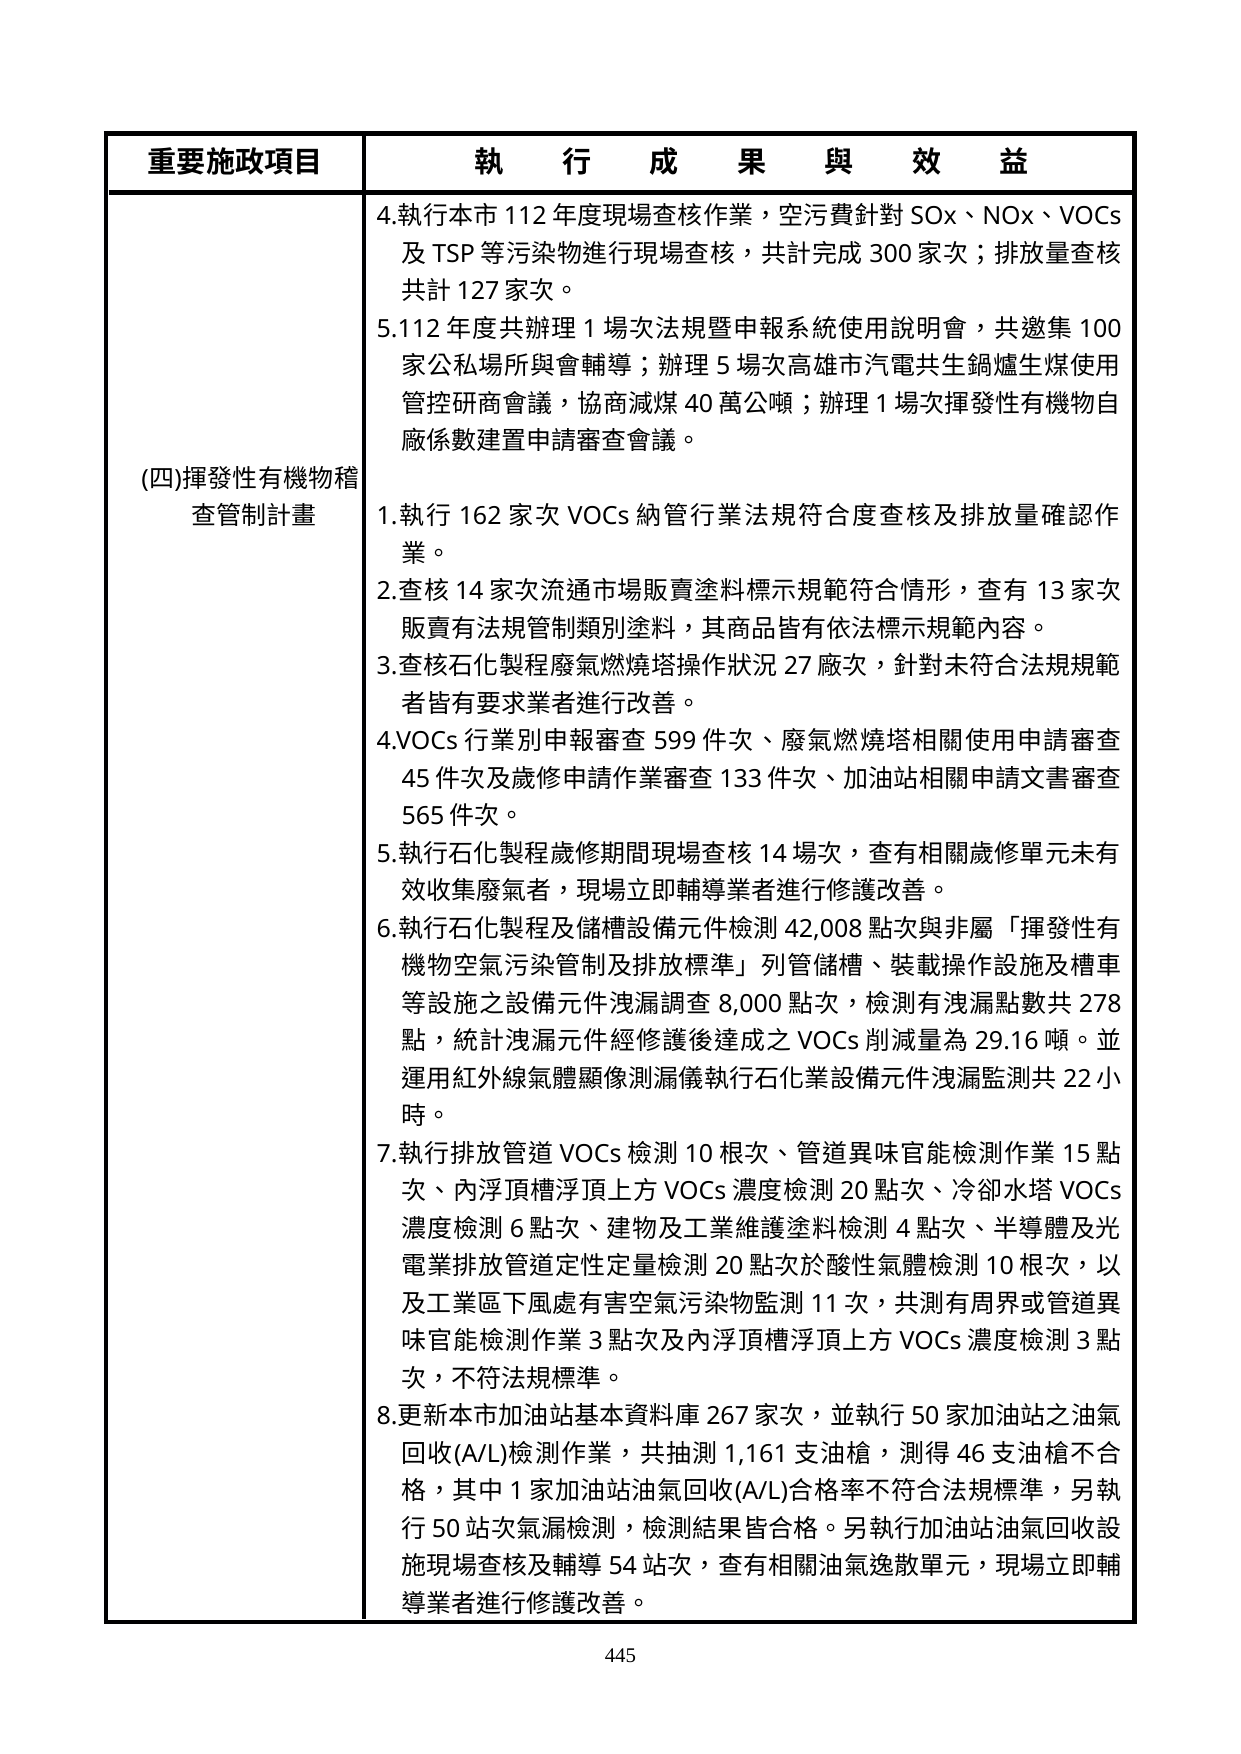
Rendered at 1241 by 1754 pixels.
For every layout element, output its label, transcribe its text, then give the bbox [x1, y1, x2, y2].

table_cell (四)揮發性有機物稽查管制計畫 [108, 191, 362, 1619]
table_header 執 行 成 果 與 效 益 [366, 136, 1132, 190]
table_cell 4.執行本市112年度現場查核作業，空污費針對SOx、NOx、VOCs及TSP等污染物進行現場查核，共計完成300家次；排放量查核共計127家次。 5.112年度共辦理1場次法規暨申報系統使用說明會，共邀集100家公私場所與會輔導；辦理5場次高雄市汽電共生鍋爐生煤使用管控研商會議，協商減煤40萬公噸；辦理1場次揮發性有機物自廠係數建置申請審查會議。 1.執行162家次VOCs納管行業法規符合度查核及排放量確認作業。 2.查核14家次流通市場販賣塗料標示規範符合情形，查有13家次販賣有法規管制類別塗料，其商品皆有依法標示規範內容。 3.查核石化製程廢氣燃燒塔操作狀況27廠次，針對未符合法規規範者皆有要求業者進行改善。 4.VOCs行業別申報審查599件次、廢氣燃燒塔相關使用申請審查45件次及歲修申請作業審查133件次、加油站相關申請文書審查565件次。 5.執行石化製程歲修期間現場查核14場次，查有相關歲修單元未有效收集廢氣者，現場立即輔導業者進行修護改善。 6.執行石化製程及儲槽設備元件檢測42,008點次與非屬「揮發性有機物空氣污染管制及排放標準」列管儲槽、裝載操作設施及槽車等設施之設備元件洩漏調查8,000點次，檢測有洩漏點數共278點，統計洩漏元件經修護後達成之VOCs削減量為29.16噸。並運用紅外線氣體顯像測漏儀執行石化業設備元件洩漏監測共22小時。 7.執行排放管道VOCs檢測10根次、管道異味官能檢測作業15點次、內浮頂槽浮頂上方VOCs濃度檢測20點次、冷卻水塔VOCs濃度檢測6點次、建物及工業維護塗料檢測4點次、半導體及光電業排放管道定性定量檢測20點次於酸性氣體檢測10根次，以及工業區下風處有害空氣污染物監測11次，共測有周界或管道異味官能檢測作業3點次及內浮頂槽浮頂上方VOCs濃度檢測3點次，不符法規標準。 8.更新本市加油站基本資料庫267家次，並執行50家加油站之油氣回收(A/L)檢測作業，共抽測1,161支油槍，測得46支油槍不合格，其中1家加油站油氣回收(A/L)合格率不符合法規標準，另執行50站次氣漏檢測，檢測結果皆合格。另執行加油站油氣回收設施現場查核及輔導54站次，查有相關油氣逸散單元，現場立即輔導業者進行修護改善。 [366, 195, 1132, 1619]
table_header 重要施政項目 [108, 136, 362, 190]
